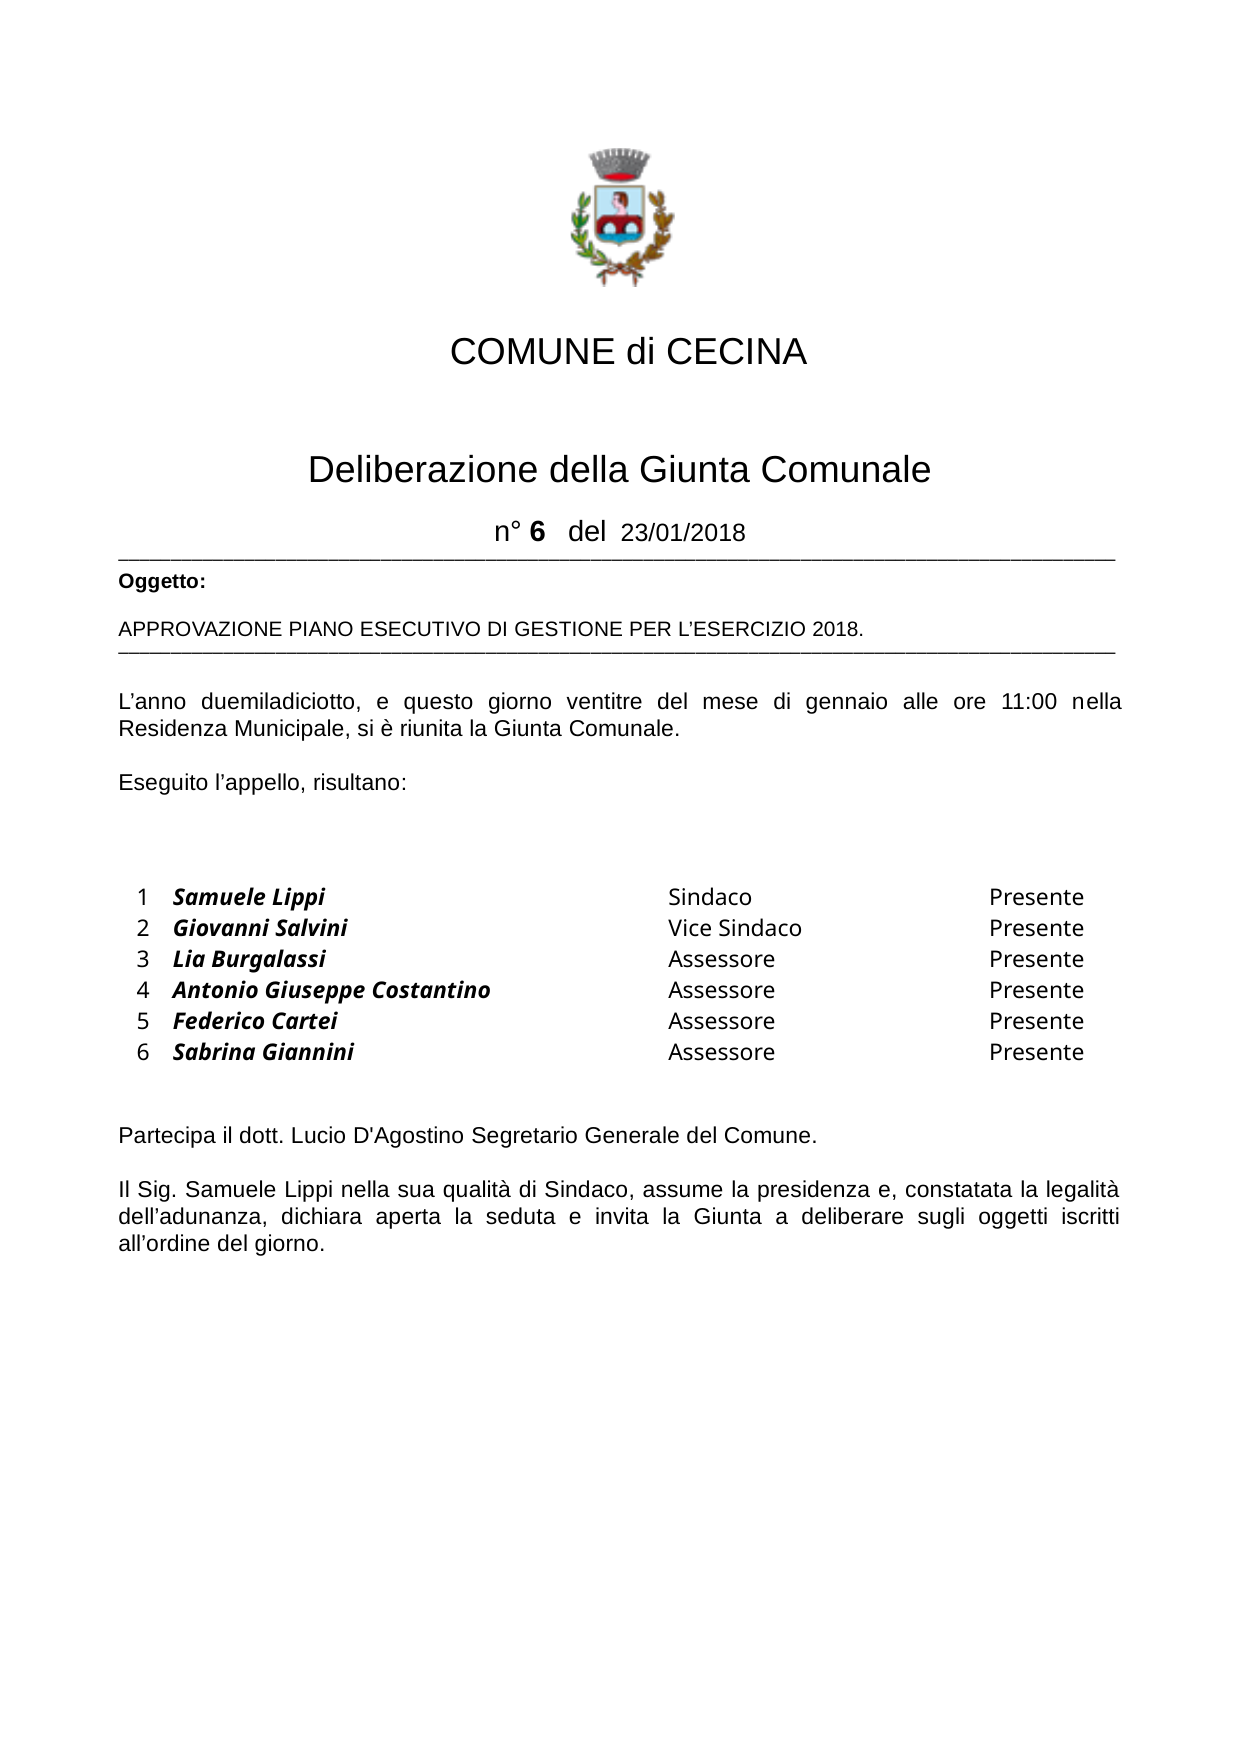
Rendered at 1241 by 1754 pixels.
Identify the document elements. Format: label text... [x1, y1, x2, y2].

text L’anno duemiladiciotto, e questo giorno ventitre del mese di gennaio alle ore 11:00 nella Residenza Municipale, si è riunita la Giunta Comunale. [118, 687, 1122, 741]
table_cell Samuele Lippi [165, 881, 661, 912]
table_cell Vice Sindaco [661, 912, 975, 943]
text APPROVAZIONE PIANO ESECUTIVO DI GESTIONE PER L’ESERCIZIO 2018. [118, 617, 1122, 641]
table_cell 6 [120, 1036, 165, 1067]
table_header [975, 850, 1098, 881]
table_cell Sabrina Giannini [165, 1036, 661, 1067]
table_cell Presente [975, 881, 1098, 912]
table_cell Assessore [661, 943, 975, 974]
table_cell Assessore [661, 1036, 975, 1067]
table_header COMUNE di CECINA [356, 148, 901, 372]
table_cell Federico Cartei [165, 1005, 661, 1036]
table_cell 5 [120, 1005, 165, 1036]
text ––––––––––––––––––––––––––––––––––––––––––––––––––––––––––––––––––––––––––––––––––––––––––––––– [118, 548, 1122, 569]
table_cell Sindaco [661, 881, 975, 912]
table_cell Assessore [661, 1005, 975, 1036]
text n° 6 del 23/01/2018 [118, 514, 1122, 548]
table_cell Presente [975, 1036, 1098, 1067]
text Partecipa il dott. Lucio D'Agostino Segretario Generale del Comune. [118, 1121, 1122, 1148]
table_header [165, 850, 661, 881]
table_cell Antonio Giuseppe Costantino [165, 974, 661, 1005]
text Il Sig. Samuele Lippi nella sua qualità di Sindaco, assume la presidenza e, constatata la legalità dell’adunanza, dichiara aperta la seduta e invita la Giunta a deliberare sugli oggetti iscritti all’ordine del giorno. [118, 1175, 1122, 1256]
table_cell Presente [975, 912, 1098, 943]
picture [570, 148, 675, 287]
text Oggetto: [118, 569, 1122, 593]
table_header [111, 148, 356, 372]
table_cell 1 [120, 881, 165, 912]
text Eseguito l’appello, risultano: [118, 768, 1122, 795]
text ––––––––––––––––––––––––––––––––––––––––––––––––––––––––––––––––––––––––––––––––––––––––––––––– [118, 641, 1122, 663]
table_cell Lia Burgalassi [165, 943, 661, 974]
table_cell Presente [975, 943, 1098, 974]
table_header [661, 850, 975, 881]
table_cell 4 [120, 974, 165, 1005]
table_header [901, 148, 1129, 372]
subtitle Deliberazione della Giunta Comunale [118, 447, 1122, 490]
table_cell Presente [975, 974, 1098, 1005]
table_cell 3 [120, 943, 165, 974]
table_cell Giovanni Salvini [165, 912, 661, 943]
table_header [120, 850, 165, 881]
table_cell Presente [975, 1005, 1098, 1036]
table_cell Assessore [661, 974, 975, 1005]
table_cell 2 [120, 912, 165, 943]
